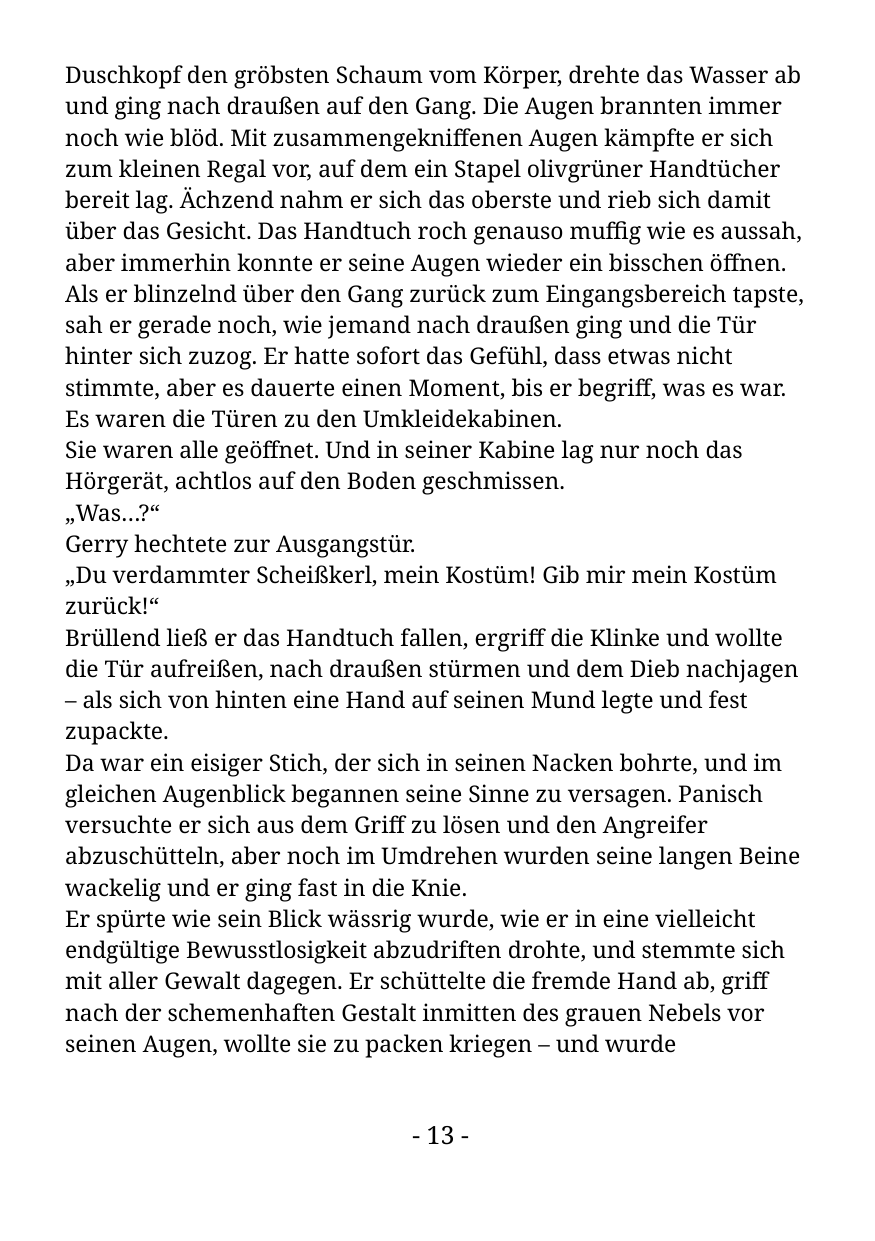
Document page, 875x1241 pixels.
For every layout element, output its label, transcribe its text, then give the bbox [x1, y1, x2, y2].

text Duschkopf den gröbsten Schaum vom Körper, drehte das Wasser ab und ging nach draußen auf den Gang. Die Augen brannten immer noch wie blöd. Mit zusammengekniffenen Augen kämpfte er sich zum kleinen Regal vor, auf dem ein Stapel olivgrüner Handtücher bereit lag. Ächzend nahm er sich das oberste und rieb sich damit über das Gesicht. Das Handtuch roch genauso muffig wie es aussah, aber immerhin konnte er seine Augen wieder ein bisschen öffnen. Als er blinzelnd über den Gang zurück zum Eingangsbereich tapste, sah er gerade noch, wie jemand nach draußen ging und die Tür hinter sich zuzog. Er hatte sofort das Gefühl, dass etwas nicht stimmte, aber es dauerte einen Moment, bis er begriff, was es war. Es waren die Türen zu den Umkleidekabinen. Sie waren alle geöffnet. Und in seiner Kabine lag nur noch das Hörgerät, achtlos auf den Boden geschmissen. „Was…?“ Gerry hechtete zur Ausgangstür. „Du verdammter Scheißkerl, mein Kostüm! Gib mir mein Kostüm zurück!“ Brüllend ließ er das Handtuch fallen, ergriff die Klinke und wollte die Tür aufreißen, nach draußen stürmen und dem Dieb nachjagen – als sich von hinten eine Hand auf seinen Mund legte und fest zupackte. Da war ein eisiger Stich, der sich in seinen Nacken bohrte, und im gleichen Augenblick begannen seine Sinne zu versagen. Panisch versuchte er sich aus dem Griff zu lösen und den Angreifer abzuschütteln, aber noch im Umdrehen wurden seine langen Beine wackelig und er ging fast in die Knie. Er spürte wie sein Blick wässrig wurde, wie er in eine vielleicht endgültige Bewusstlosigkeit abzudriften drohte, und stemmte sich mit aller Gewalt dagegen. Er schüttelte die fremde Hand ab, griff nach der schemenhaften Gestalt inmitten des grauen Nebels vor seinen Augen, wollte sie zu packen kriegen – und wurde [65, 59, 809, 1059]
